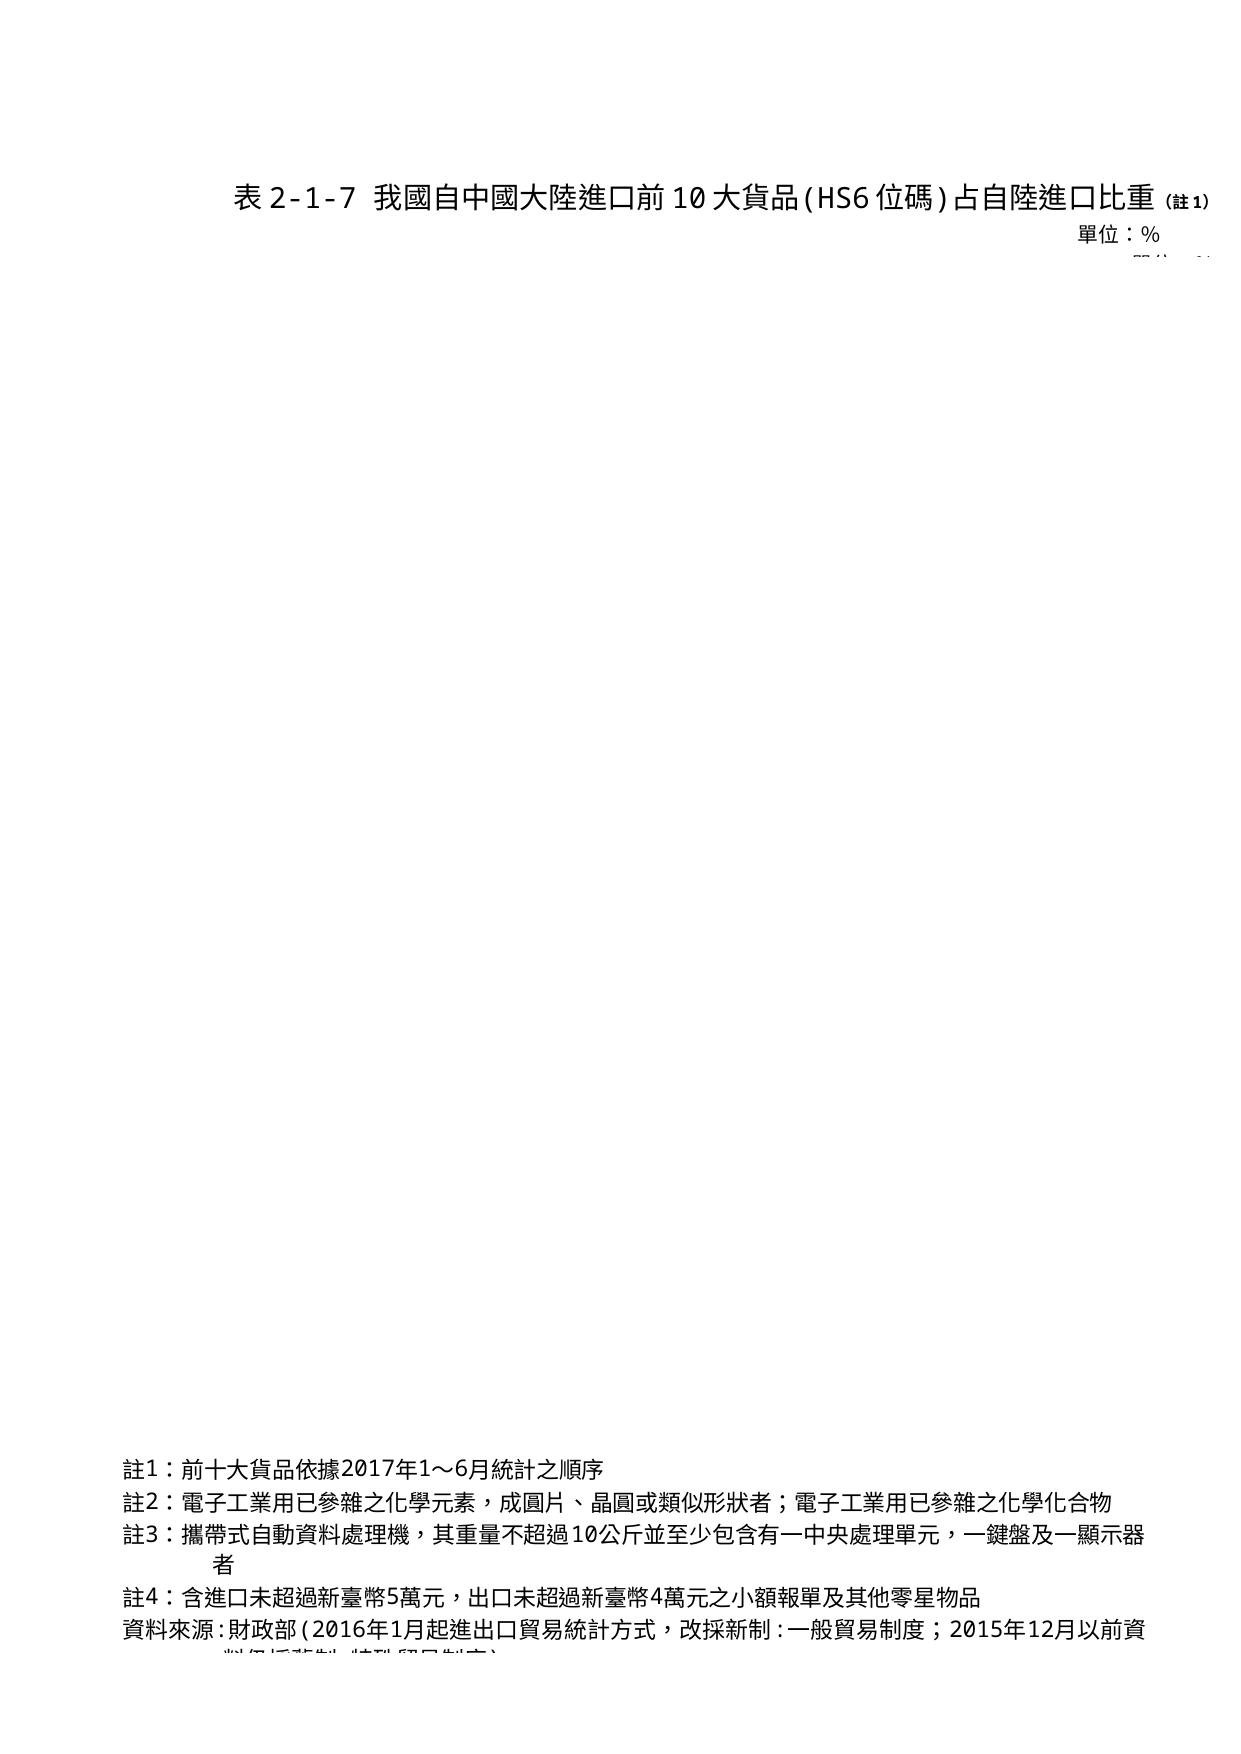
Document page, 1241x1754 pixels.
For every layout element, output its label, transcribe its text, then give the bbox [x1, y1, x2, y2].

text 表2-1-7 我國自中國大陸進口前10大貨品(HS6位碼)占自陸進口比重（註1） [15, 182, 1225, 215]
text 單位：％ [15, 215, 1225, 249]
text 註4：含進口未超過新臺幣5萬元，出口未超過新臺幣4萬元之小額報單及其他零星物品 [122, 1581, 1147, 1611]
text 註1：前十大貨品依據2017年1～6月統計之順序 [122, 1453, 1147, 1483]
text 註2：電子工業用已參雜之化學元素，成圓片、晶圓或類似形狀者；電子工業用已參雜之化學化合物 [122, 1486, 1147, 1516]
text 註3：攜帶式自動資料處理機，其重量不超過10公斤並至少包含有一中央處理單元，一鍵盤及一顯示器者 [122, 1519, 1147, 1578]
text 資料來源:財政部(2016年1月起進出口貿易統計方式，改採新制:一般貿易制度；2015年12月以前資料仍採舊制:特殊貿易制度) [122, 1614, 1147, 1652]
text 單位：％ [15, 249, 1215, 257]
